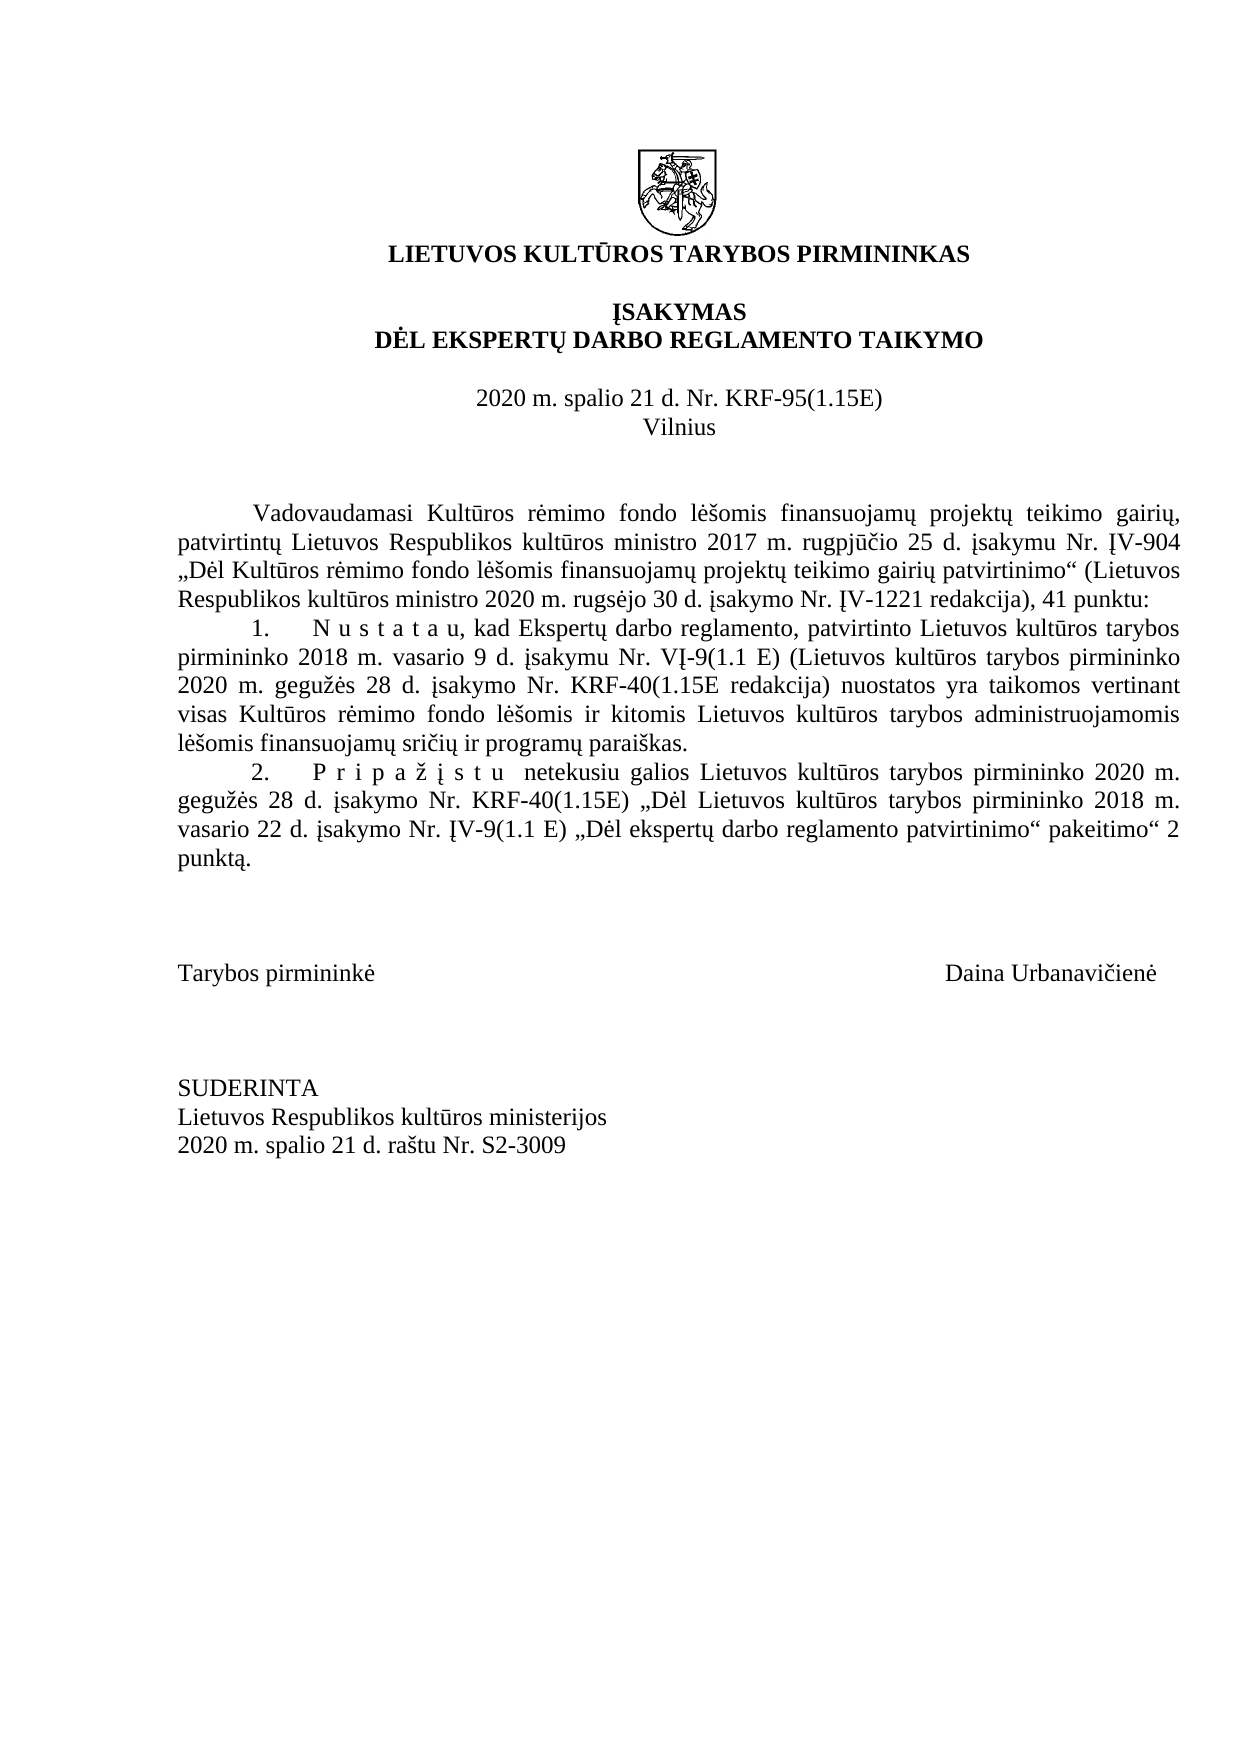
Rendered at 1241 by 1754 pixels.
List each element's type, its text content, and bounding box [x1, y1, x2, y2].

text ĮSAKYMAS [177, 297, 1181, 325]
text 2020 m. spalio 21 d. raštu Nr. S2-3009 [177, 1130, 1181, 1159]
text LIETUVOS KULTŪROS TARYBOS PIRMININKAS [177, 239, 1181, 268]
text Vadovaudamasi Kultūros rėmimo fondo lėšomis finansuojamų projektų teikimo gairių, patvirtintų Lietuvos Respublikos kultūros ministro 2017 m. rugpjūčio 25 d. įsakymu Nr. ĮV-904 „Dėl Kultūros rėmimo fondo lėšomis finansuojamų projektų teikimo gairių patvirtinimo“ (Lietuvos Respublikos kultūros ministro 2020 m. rugsėjo 30 d. įsakymo Nr. ĮV-1221 redakcija), 41 punktu: [177, 498, 1181, 613]
text 2. P r i p a ž į s t u netekusiu galios Lietuvos kultūros tarybos pirmininko 2020 m. gegužės 28 d. įsakymo Nr. KRF-40(1.15E) „Dėl Lietuvos kultūros tarybos pirmininko 2018 m. vasario 22 d. įsakymo Nr. ĮV-9(1.1 E) „Dėl ekspertų darbo reglamento patvirtinimo“ pakeitimo“ 2 punktą. [177, 757, 1181, 872]
text SUDERINTA [177, 1073, 1181, 1102]
text Tarybos pirmininkė Daina Urbanavičienė [177, 958, 1181, 987]
text DĖL EKSPERTŲ DARBO REGLAMENTO TAIKYMO [177, 325, 1181, 354]
text 2020 m. spalio 21 d. Nr. KRF-95(1.15E) [177, 383, 1181, 412]
text Vilnius [177, 412, 1181, 440]
text 1. N u s t a t a u, kad Ekspertų darbo reglamento, patvirtinto Lietuvos kultūros tarybos pirmininko 2018 m. vasario 9 d. įsakymu Nr. VĮ-9(1.1 E) (Lietuvos kultūros tarybos pirmininko 2020 m. gegužės 28 d. įsakymo Nr. KRF-40(1.15E redakcija) nuostatos yra taikomos vertinant visas Kultūros rėmimo fondo lėšomis ir kitomis Lietuvos kultūros tarybos administruojamomis lėšomis finansuojamų sričių ir programų paraiškas. [177, 613, 1181, 757]
text Lietuvos Respublikos kultūros ministerijos [177, 1102, 1181, 1130]
